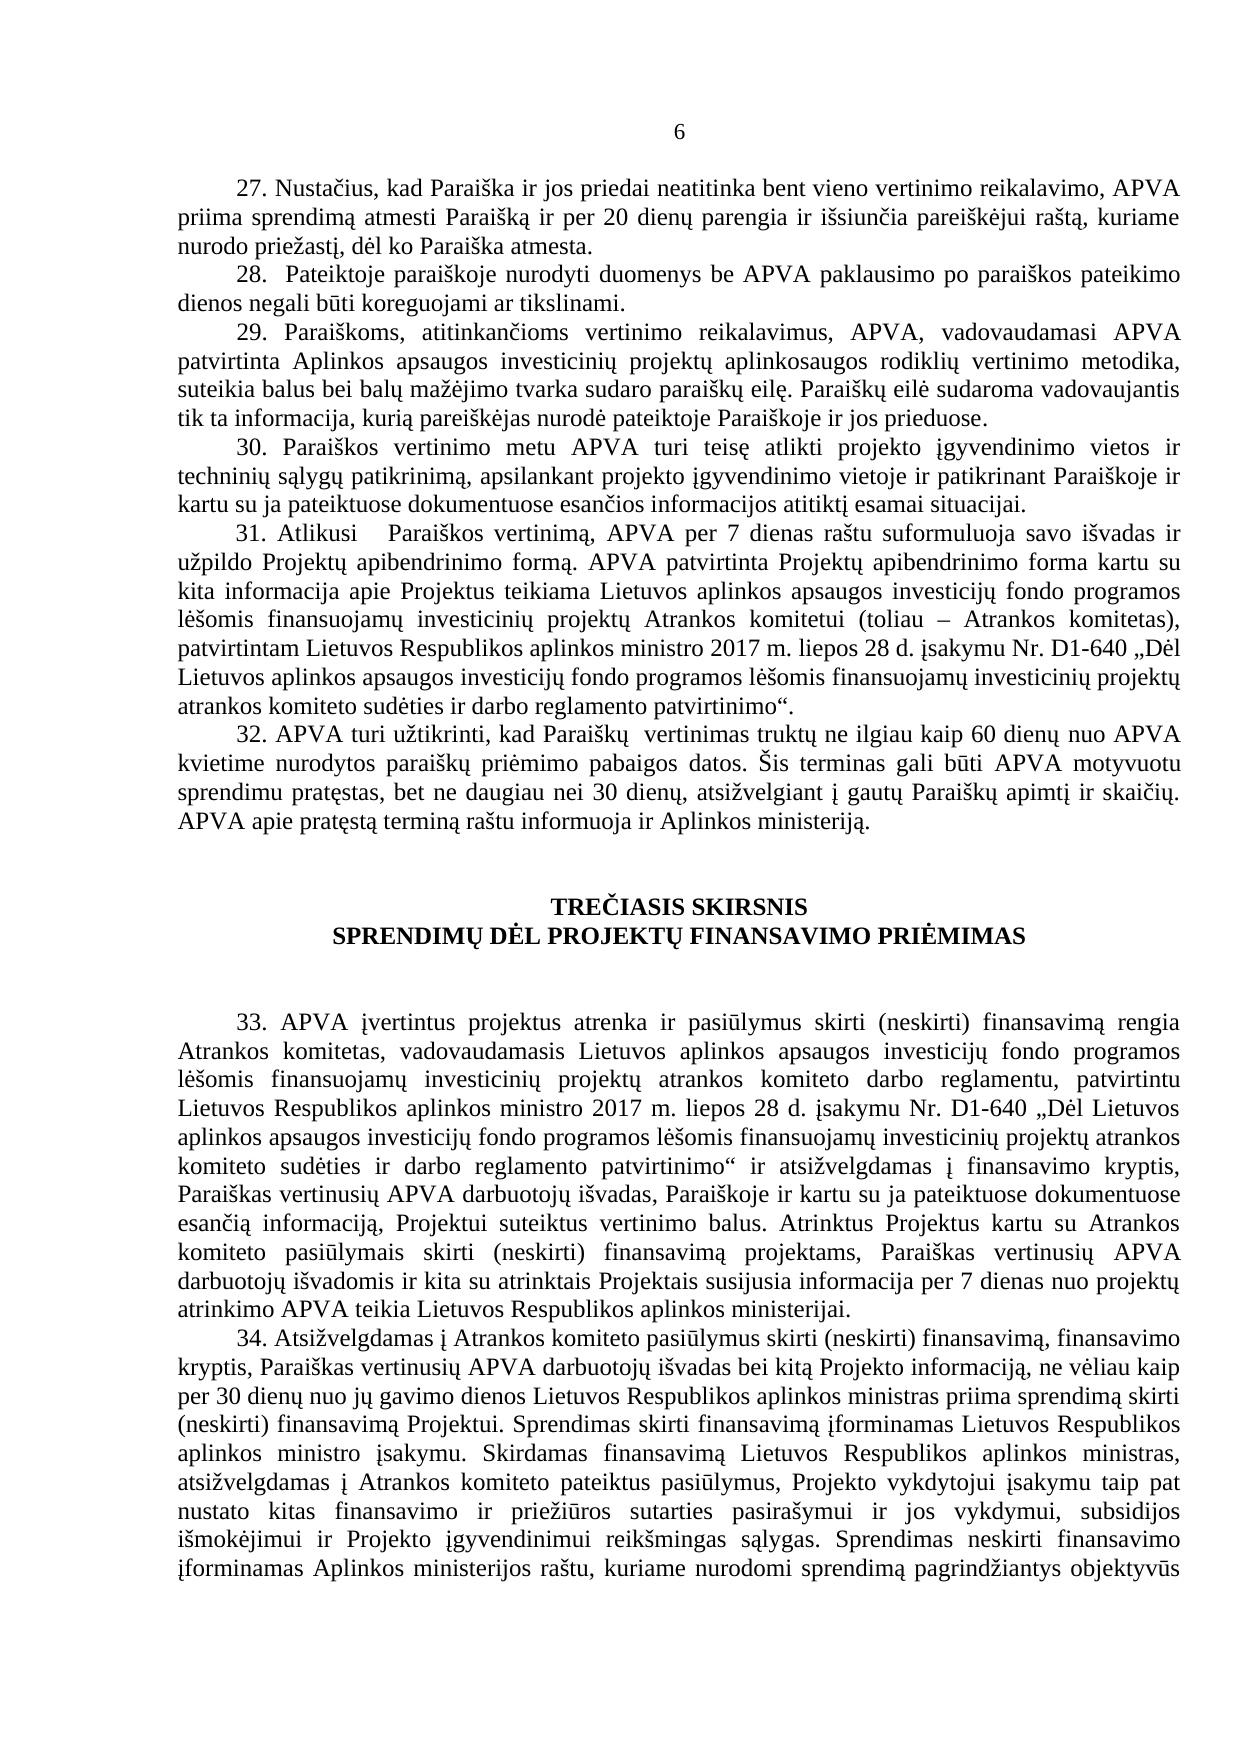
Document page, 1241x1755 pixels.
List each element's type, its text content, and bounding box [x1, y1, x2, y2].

text 32. APVA turi užtikrinti, kad Paraiškų vertinimas truktų ne ilgiau kaip 60 dienų nuo APVA kvietime nurodytos paraiškų priėmimo pabaigos datos. Šis terminas gali būti APVA motyvuotu sprendimu pratęstas, bet ne daugiau nei 30 dienų, atsižvelgiant į gautų Paraiškų apimtį ir skaičių. APVA apie pratęstą terminą raštu informuoja ir Aplinkos ministeriją. [177, 719, 1181, 834]
text 34. Atsižvelgdamas į Atrankos komiteto pasiūlymus skirti (neskirti) finansavimą, finansavimo kryptis, Paraiškas vertinusių APVA darbuotojų išvadas bei kitą Projekto informaciją, ne vėliau kaip per 30 dienų nuo jų gavimo dienos Lietuvos Respublikos aplinkos ministras priima sprendimą skirti (neskirti) finansavimą Projektui. Sprendimas skirti finansavimą įforminamas Lietuvos Respublikos aplinkos ministro įsakymu. Skirdamas finansavimą Lietuvos Respublikos aplinkos ministras, atsižvelgdamas į Atrankos komiteto pateiktus pasiūlymus, Projekto vykdytojui įsakymu taip pat nustato kitas finansavimo ir priežiūros sutarties pasirašymui ir jos vykdymui, subsidijos išmokėjimui ir Projekto įgyvendinimui reikšmingas sąlygas. Sprendimas neskirti finansavimo įforminamas Aplinkos ministerijos raštu, kuriame nurodomi sprendimą pagrindžiantys objektyvūs [177, 1323, 1181, 1582]
text 31. Atlikusi Paraiškos vertinimą, APVA per 7 dienas raštu suformuluoja savo išvadas ir užpildo Projektų apibendrinimo formą. APVA patvirtinta Projektų apibendrinimo forma kartu su kita informacija apie Projektus teikiama Lietuvos aplinkos apsaugos investicijų fondo programos lėšomis finansuojamų investicinių projektų Atrankos komitetui (toliau – Atrankos komitetas), patvirtintam Lietuvos Respublikos aplinkos ministro 2017 m. liepos 28 d. įsakymu Nr. D1-640 „Dėl Lietuvos aplinkos apsaugos investicijų fondo programos lėšomis finansuojamų investicinių projektų atrankos komiteto sudėties ir darbo reglamento patvirtinimo“. [177, 518, 1181, 719]
text 30. Paraiškos vertinimo metu APVA turi teisę atlikti projekto įgyvendinimo vietos ir techninių sąlygų patikrinimą, apsilankant projekto įgyvendinimo vietoje ir patikrinant Paraiškoje ir kartu su ja pateiktuose dokumentuose esančios informacijos atitiktį esamai situacijai. [177, 432, 1181, 518]
text 28. Pateiktoje paraiškoje nurodyti duomenys be APVA paklausimo po paraiškos pateikimo dienos negali būti koreguojami ar tikslinami. [177, 259, 1181, 317]
text SPRENDIMŲ DĖL PROJEKTŲ FINANSAVIMO PRIĖMIMAS [177, 921, 1181, 949]
text 33. APVA įvertintus projektus atrenka ir pasiūlymus skirti (neskirti) finansavimą rengia Atrankos komitetas, vadovaudamasis Lietuvos aplinkos apsaugos investicijų fondo programos lėšomis finansuojamų investicinių projektų atrankos komiteto darbo reglamentu, patvirtintu Lietuvos Respublikos aplinkos ministro 2017 m. liepos 28 d. įsakymu Nr. D1-640 „Dėl Lietuvos aplinkos apsaugos investicijų fondo programos lėšomis finansuojamų investicinių projektų atrankos komiteto sudėties ir darbo reglamento patvirtinimo“ ir atsižvelgdamas į finansavimo kryptis, Paraiškas vertinusių APVA darbuotojų išvadas, Paraiškoje ir kartu su ja pateiktuose dokumentuose esančią informaciją, Projektui suteiktus vertinimo balus. Atrinktus Projektus kartu su Atrankos komiteto pasiūlymais skirti (neskirti) finansavimą projektams, Paraiškas vertinusių APVA darbuotojų išvadomis ir kita su atrinktais Projektais susijusia informacija per 7 dienas nuo projektų atrinkimo APVA teikia Lietuvos Respublikos aplinkos ministerijai. [177, 1007, 1181, 1323]
text 29. Paraiškoms, atitinkančioms vertinimo reikalavimus, APVA, vadovaudamasi APVA patvirtinta Aplinkos apsaugos investicinių projektų aplinkosaugos rodiklių vertinimo metodika, suteikia balus bei balų mažėjimo tvarka sudaro paraiškų eilę. Paraiškų eilė sudaroma vadovaujantis tik ta informacija, kurią pareiškėjas nurodė pateiktoje Paraiškoje ir jos prieduose. [177, 317, 1181, 432]
text 27. Nustačius, kad Paraiška ir jos priedai neatitinka bent vieno vertinimo reikalavimo, APVA priima sprendimą atmesti Paraišką ir per 20 dienų parengia ir išsiunčia pareiškėjui raštą, kuriame nurodo priežastį, dėl ko Paraiška atmesta. [177, 173, 1181, 259]
text TREČIASIS SKIRSNIS [177, 892, 1181, 921]
